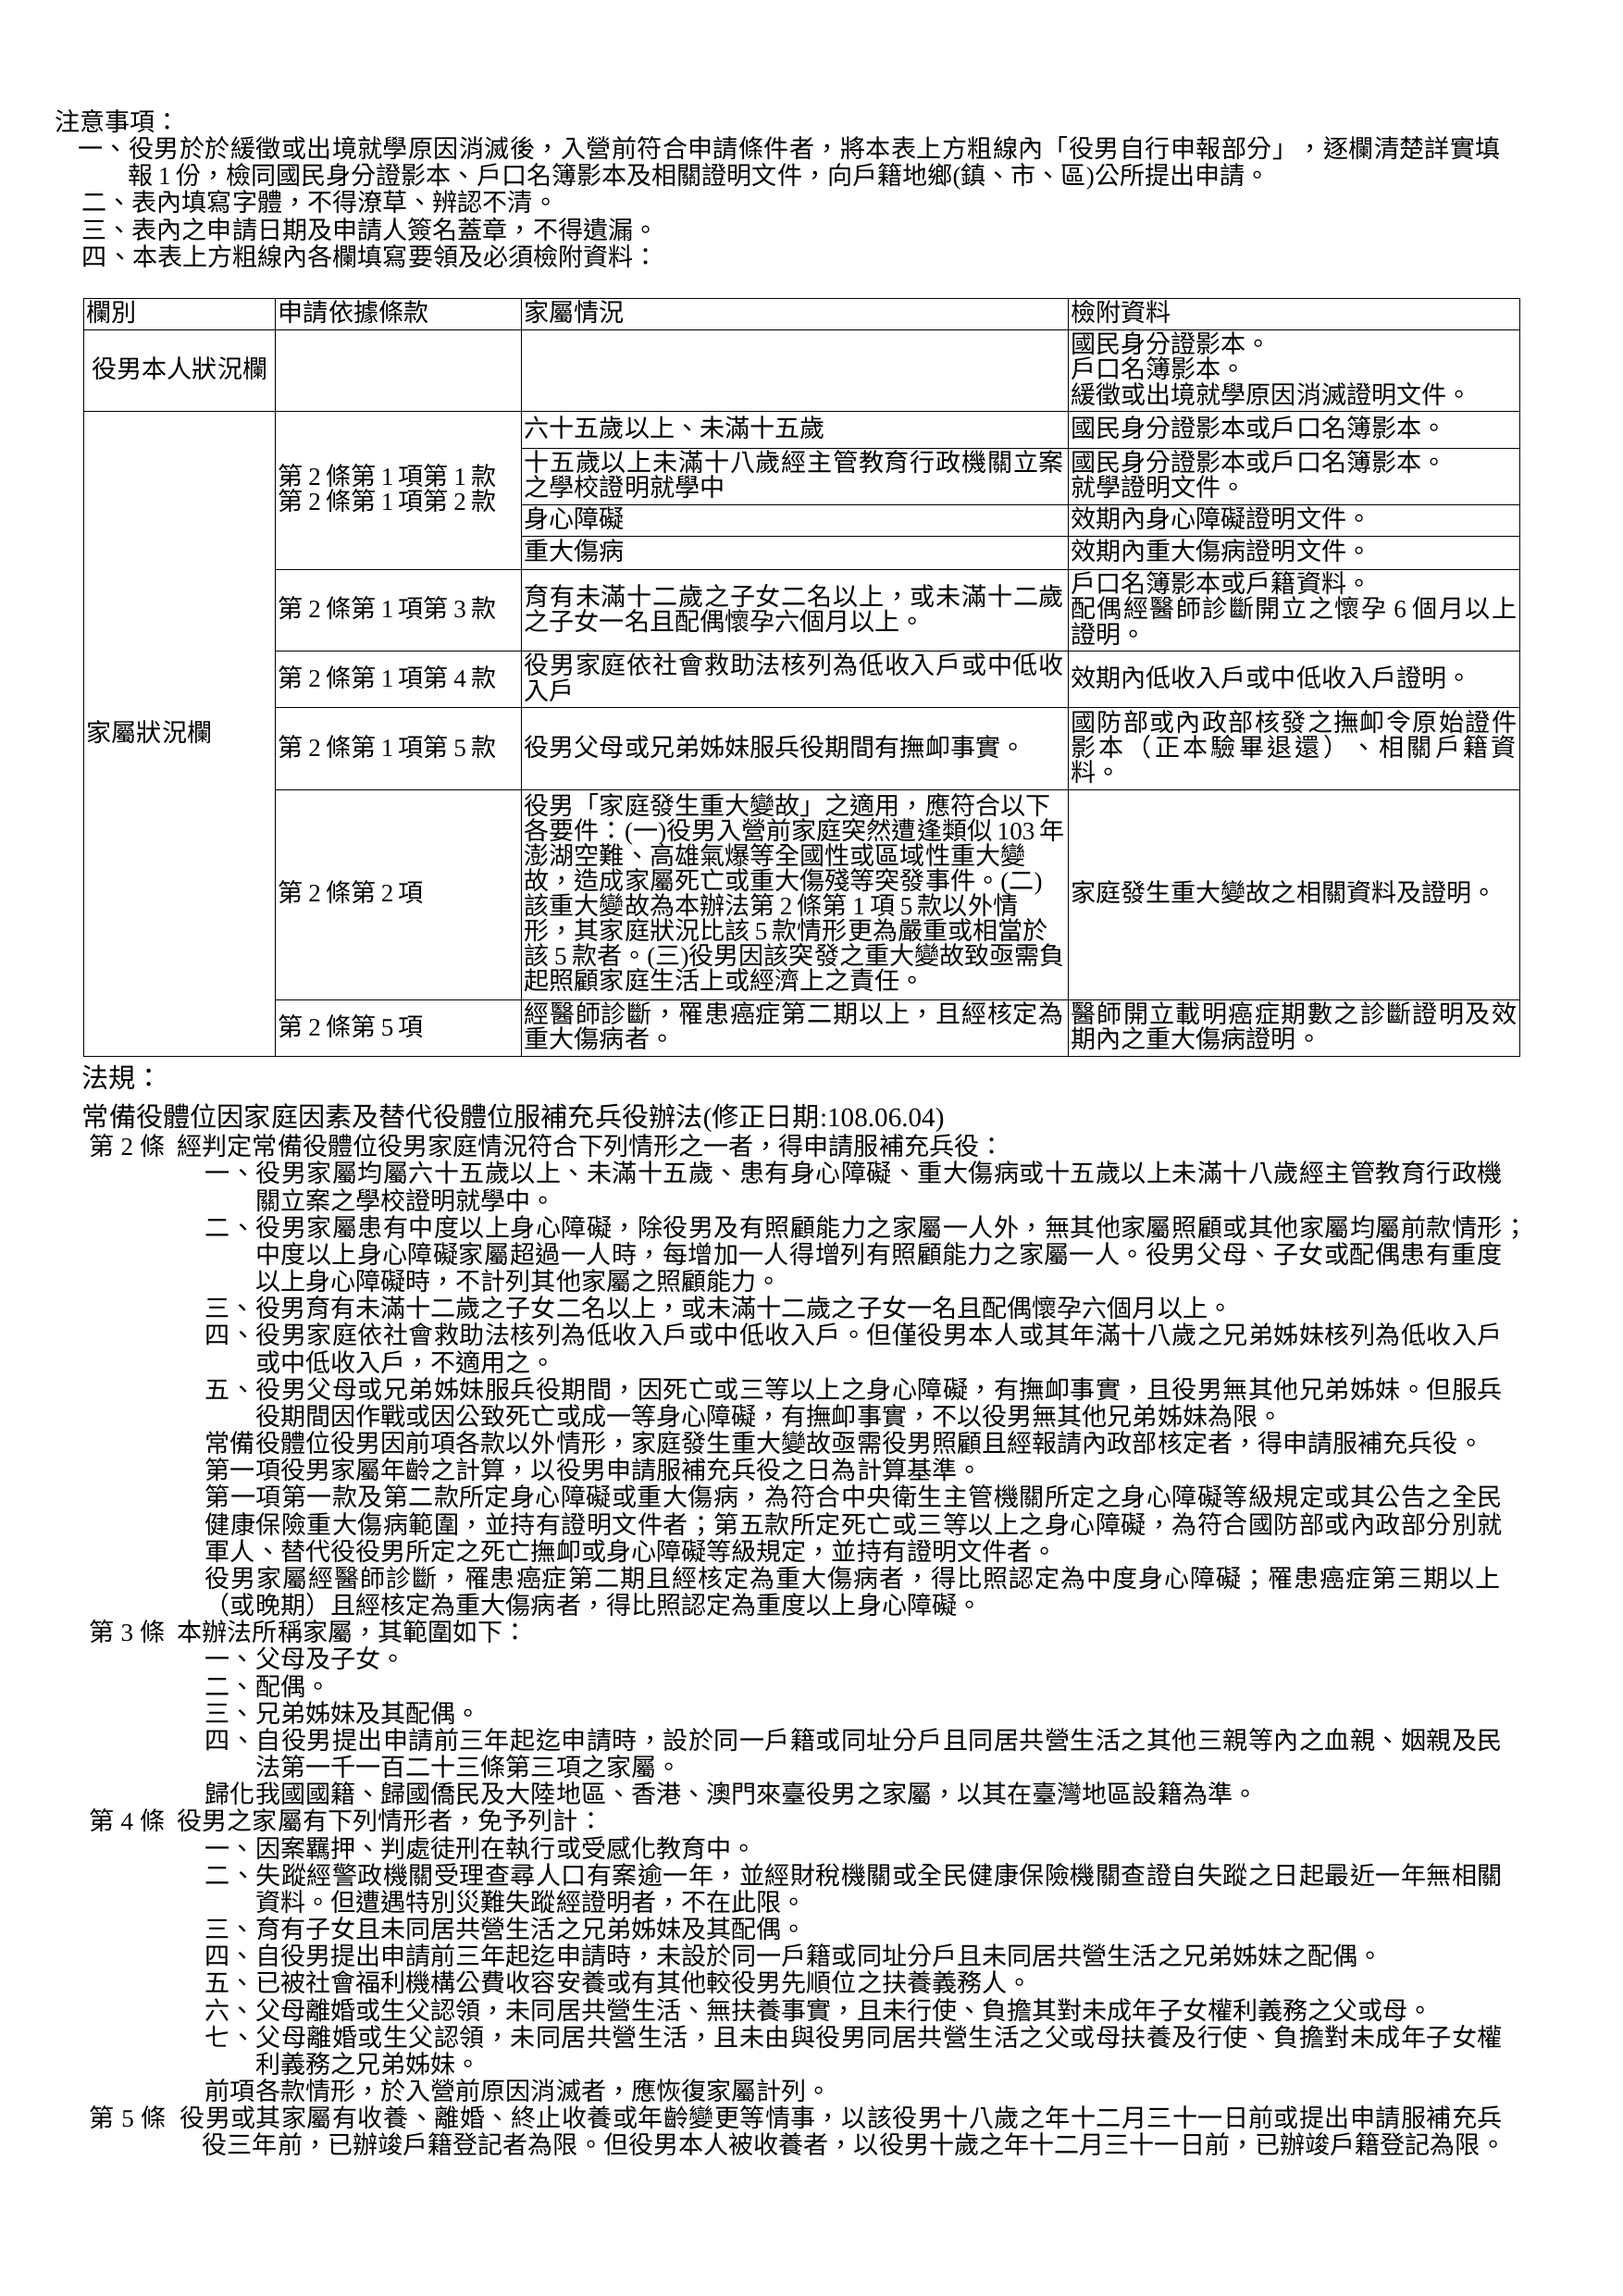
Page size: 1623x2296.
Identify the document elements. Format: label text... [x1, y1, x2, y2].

text 前項各款情形，於入營前原因消滅者，應恢復家屬計列。 [205, 2079, 1503, 2105]
text 第一項役男家屬年齡之計算，以役男申請服補充兵役之日為計算基準。 [205, 1458, 1503, 1484]
text 第一項第一款及第二款所定身心障礙或重大傷病，為符合中央衛生主管機關所定之身心障礙等級規定或其公告之全民健康保險重大傷病範圍，並持有證明文件者；第五款所定死亡或三等以上之身心障礙，為符合國防部或內政部分別就軍人、替代役役男所定之死亡撫卹或身心障礙等級規定，並持有證明文件者。 [205, 1484, 1503, 1566]
table_cell 役男家庭依社會救助法核列為低收入戶或中低收入戶 [522, 652, 1068, 707]
text 第 4 條 役男之家屬有下列情形者，免予列計： [90, 1808, 1503, 1836]
text 三、兄弟姊妹及其配偶。 [205, 1701, 1503, 1728]
table_cell 效期內重大傷病證明文件。 [1069, 537, 1519, 569]
text 三、役男育有未滿十二歲之子女二名以上，或未滿十二歲之子女一名且配偶懷孕六個月以上。 [205, 1296, 1503, 1322]
table_header 申請依據條款 [276, 299, 521, 329]
table_cell 重大傷病 [522, 537, 1068, 569]
table_cell 役男父母或兄弟姊妹服兵役期間有撫卹事實。 [522, 708, 1068, 788]
table_cell 育有未滿十二歲之子女二名以上，或未滿十二歲之子女一名且配偶懷孕六個月以上。 [522, 570, 1068, 651]
text 四、自役男提出申請前三年起迄申請時，未設於同一戶籍或同址分戶且未同居共營生活之兄弟姊妹之配偶。 [205, 1943, 1503, 1970]
text 注意事項： [55, 109, 1503, 136]
text 二、表內填寫字體，不得潦草、辨認不清。 [81, 191, 1503, 217]
table_header 家屬情況 [522, 299, 1068, 329]
table_cell 效期內身心障礙證明文件。 [1069, 505, 1519, 535]
text 三、育有子女且未同居共營生活之兄弟姊妹及其配偶。 [205, 1917, 1503, 1943]
table_header 欄別 [84, 299, 275, 329]
table_cell 國民身分證影本。 戶口名簿影本。 緩徵或出境就學原因消滅證明文件。 [1069, 330, 1519, 411]
text 法規： [81, 1057, 1503, 1096]
table_cell 國民身分證影本或戶口名簿影本。 [1069, 412, 1519, 447]
text 第 5 條 役男或其家屬有收養、離婚、終止收養或年齡變更等情事，以該役男十八歲之年十二月三十一日前或提出申請服補充兵役三年前，已辦竣戶籍登記者為限。但役男本人被收養者，以役男十歲之年十二月三十一日前，已辦竣戶籍登記為限。 [90, 2105, 1503, 2160]
text 第 3 條 本辦法所稱家屬，其範圍如下： [90, 1620, 1503, 1646]
table_cell 第2條第1項第5款 [276, 708, 521, 788]
table_header 檢附資料 [1069, 299, 1519, 329]
table_cell 六十五歲以上、未滿十五歲 [522, 412, 1068, 447]
text 二、役男家屬患有中度以上身心障礙，除役男及有照顧能力之家屬一人外，無其他家屬照顧或其他家屬均屬前款情形；中度以上身心障礙家屬超過一人時，每增加一人得增列有照顧能力之家屬一人。役男父母、子女或配偶患有重度以上身心障礙時，不計列其他家屬之照顧能力。 [205, 1215, 1503, 1296]
table_cell 醫師開立載明癌症期數之診斷證明及效期內之重大傷病證明。 [1069, 1000, 1519, 1056]
text 一、因案羈押、判處徒刑在執行或受感化教育中。 [205, 1836, 1503, 1863]
text 第 2 條 經判定常備役體位役男家庭情況符合下列情形之一者，得申請服補充兵役： [90, 1134, 1503, 1160]
text 四、役男家庭依社會救助法核列為低收入戶或中低收入戶。但僅役男本人或其年滿十八歲之兄弟姊妹核列為低收入戶或中低收入戶，不適用之。 [205, 1322, 1503, 1377]
table_cell 家庭發生重大變故之相關資料及證明。 [1069, 790, 1519, 999]
text 四、自役男提出申請前三年起迄申請時，設於同一戶籍或同址分戶且同居共營生活之其他三親等內之血親、姻親及民法第一千一百二十三條第三項之家屬。 [205, 1728, 1503, 1781]
text 二、失蹤經警政機關受理查尋人口有案逾一年，並經財稅機關或全民健康保險機關查證自失蹤之日起最近一年無相關資料。但遭遇特別災難失蹤經證明者，不在此限。 [205, 1863, 1503, 1917]
text 一、父母及子女。 [205, 1646, 1503, 1674]
table_cell 國防部或內政部核發之撫卹令原始證件影本（正本驗畢退還）、相關戶籍資料。 [1069, 708, 1519, 788]
text 六、父母離婚或生父認領，未同居共營生活、無扶養事實，且未行使、負擔其對未成年子女權利義務之父或母。 [205, 1998, 1503, 2025]
table_cell [522, 330, 1068, 411]
text 役男家屬經醫師診斷，罹患癌症第二期且經核定為重大傷病者，得比照認定為中度身心障礙；罹患癌症第三期以上（或晚期）且經核定為重大傷病者，得比照認定為重度以上身心障礙。 [205, 1566, 1503, 1620]
table_cell [276, 330, 521, 411]
table_cell 役男本人狀況欄 [84, 330, 275, 411]
table_cell 戶口名簿影本或戶籍資料。 配偶經醫師診斷開立之懷孕6個月以上證明。 [1069, 570, 1519, 651]
table_cell 十五歲以上未滿十八歲經主管教育行政機關立案之學校證明就學中 [522, 449, 1068, 503]
text 一、役男家屬均屬六十五歲以上、未滿十五歲、患有身心障礙、重大傷病或十五歲以上未滿十八歲經主管教育行政機關立案之學校證明就學中。 [205, 1160, 1503, 1215]
text 一、役男於於緩徵或出境就學原因消滅後，入營前符合申請條件者，將本表上方粗線內「役男自行申報部分」，逐欄清楚詳實填報1份，檢同國民身分證影本、戶口名簿影本及相關證明文件，向戶籍地鄉(鎮、市、區)公所提出申請。 [78, 136, 1503, 191]
table_cell 第2條第1項第4款 [276, 652, 521, 707]
table_cell 效期內低收入戶或中低收入戶證明。 [1069, 652, 1519, 707]
table_cell 第2條第2項 [276, 790, 521, 999]
text 七、父母離婚或生父認領，未同居共營生活，且未由與役男同居共營生活之父或母扶養及行使、負擔對未成年子女權利義務之兄弟姊妹。 [205, 2025, 1503, 2079]
table_cell 國民身分證影本或戶口名簿影本。 就學證明文件。 [1069, 449, 1519, 503]
table_cell 身心障礙 [522, 505, 1068, 535]
text 五、役男父母或兄弟姊妹服兵役期間，因死亡或三等以上之身心障礙，有撫卹事實，且役男無其他兄弟姊妹。但服兵役期間因作戰或因公致死亡或成一等身心障礙，有撫卹事實，不以役男無其他兄弟姊妹為限。 [205, 1377, 1503, 1431]
table_cell 第2條第1項第3款 [276, 570, 521, 651]
text 歸化我國國籍、歸國僑民及大陸地區、香港、澳門來臺役男之家屬，以其在臺灣地區設籍為準。 [205, 1781, 1503, 1808]
table_cell 第2條第1項第1款 第2條第1項第2款 [276, 412, 521, 569]
text 四、本表上方粗線內各欄填寫要領及必須檢附資料： [82, 244, 1503, 271]
text 二、配偶。 [205, 1674, 1503, 1701]
text 五、已被社會福利機構公費收容安養或有其他較役男先順位之扶養義務人。 [205, 1970, 1503, 1998]
text 常備役體位因家庭因素及替代役體位服補充兵役辦法(修正日期:108.06.04) [82, 1096, 1503, 1134]
table_cell 經醫師診斷，罹患癌症第二期以上，且經核定為重大傷病者。 [522, 1000, 1068, 1056]
text 三、表內之申請日期及申請人簽名蓋章，不得遺漏。 [81, 217, 1503, 244]
text 常備役體位役男因前項各款以外情形，家庭發生重大變故亟需役男照顧且經報請內政部核定者，得申請服補充兵役。 [205, 1431, 1503, 1458]
table_cell 役男「家庭發生重大變故」之適用，應符合以下各要件：(一)役男入營前家庭突然遭逢類似103年澎湖空難、高雄氣爆等全國性或區域性重大變故，造成家屬死亡或重大傷殘等突發事件。(二)該重大變故為本辦法第2條第1項5款以外情形，其家庭狀況比該5款情形更為嚴重或相當於該5款者。(三)役男因該突發之重大變故致亟需負起照顧家庭生活上或經濟上之責任。 [522, 790, 1068, 999]
table_cell 家屬狀況欄 [84, 412, 275, 1056]
table_cell 第2條第5項 [276, 1000, 521, 1056]
